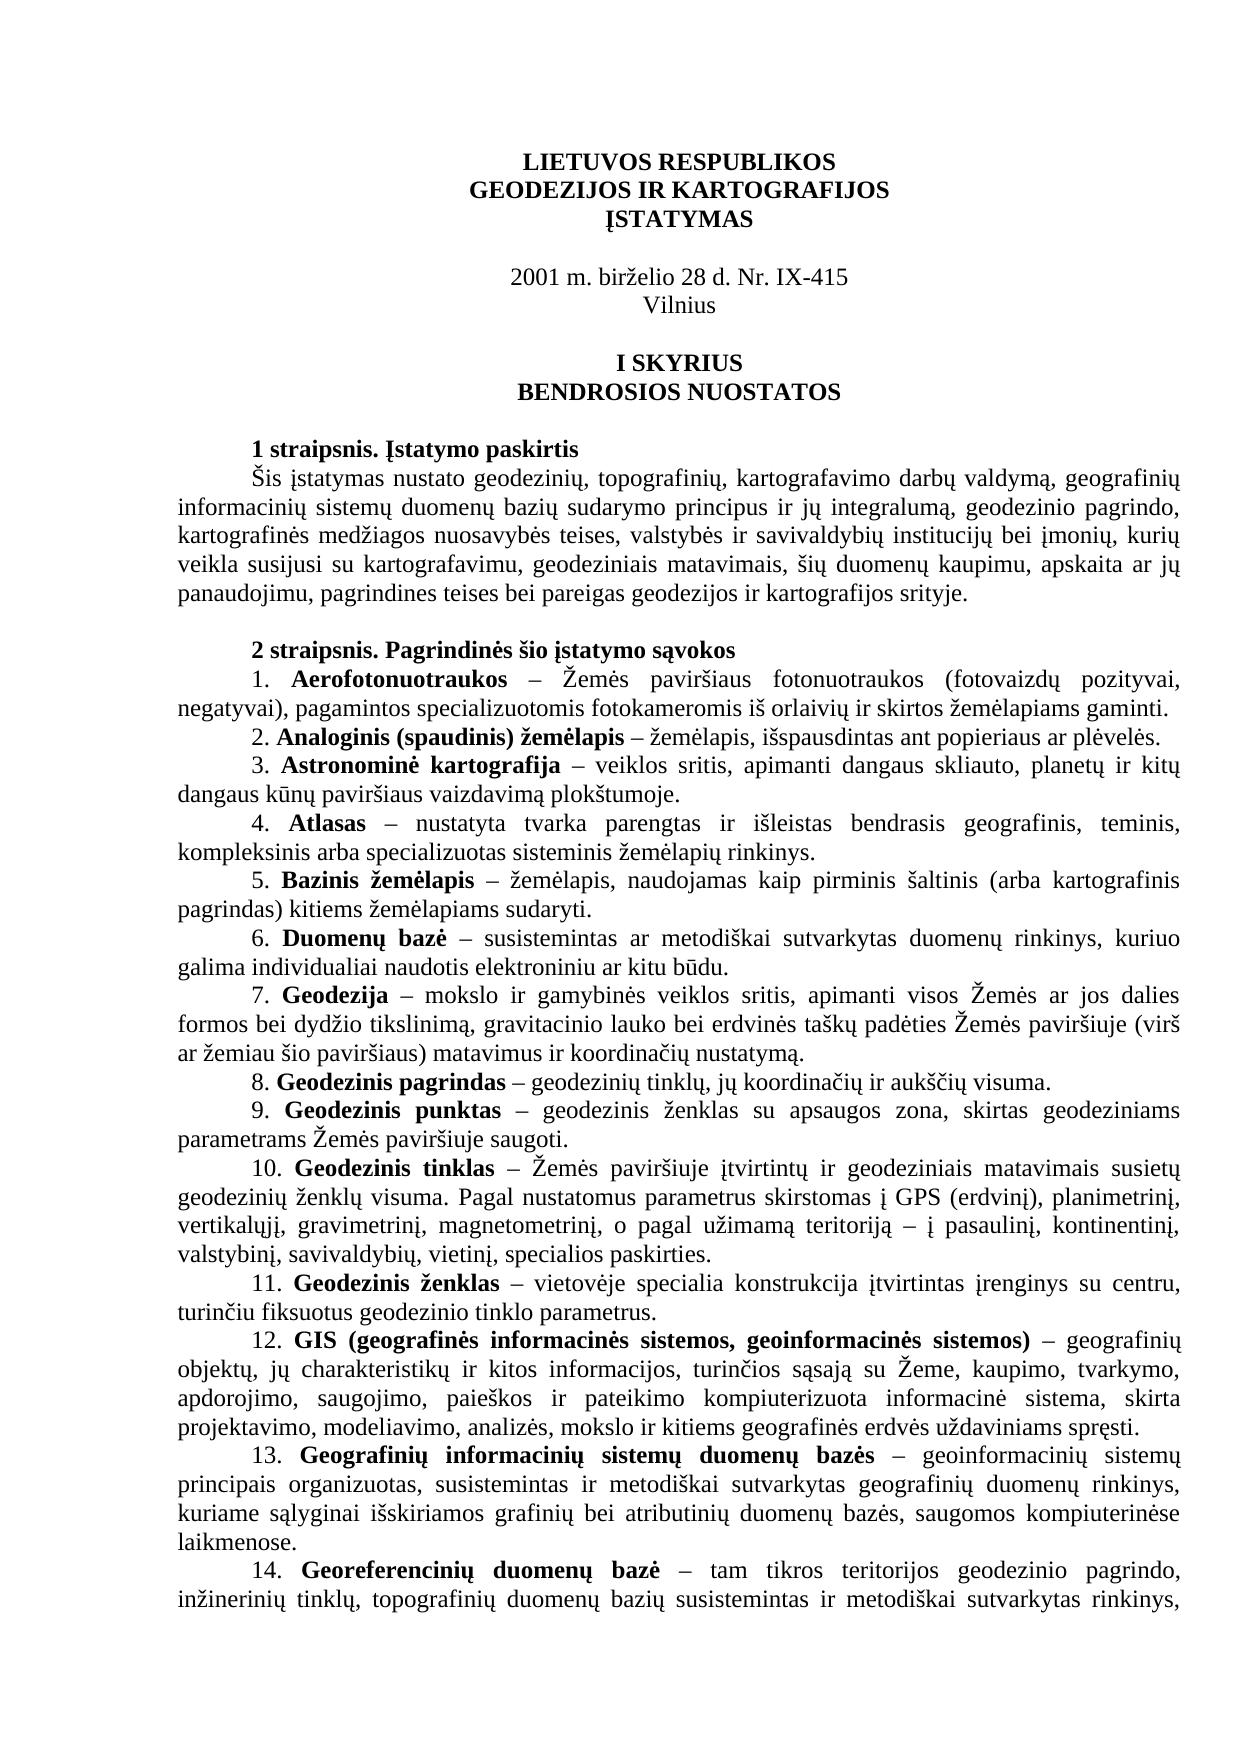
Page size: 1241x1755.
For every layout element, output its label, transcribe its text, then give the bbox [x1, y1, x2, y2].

text 2 straipsnis. Pagrindinės šio įstatymo sąvokos [177, 636, 1181, 664]
text LIETUVOS RESPUBLIKOS GEODEZIJOS IR KARTOGRAFIJOS ĮSTATYMAS [177, 147, 1181, 233]
text 12. GIS (geografinės informacinės sistemos, geoinformacinės sistemos) – geografinių objektų, jų charakteristikų ir kitos informacijos, turinčios sąsają su Žeme, kaupimo, tvarkymo, apdorojimo, saugojimo, paieškos ir pateikimo kompiuterizuota informacinė sistema, skirta projektavimo, modeliavimo, analizės, mokslo ir kitiems geografinės erdvės uždaviniams spręsti. [177, 1326, 1181, 1441]
text Bendrosios nuostatos [177, 377, 1181, 406]
text 2001 m. birželio 28 d. Nr. IX-415 [177, 262, 1181, 291]
text 8. Geodezinis pagrindas – geodezinių tinklų, jų koordinačių ir aukščių visuma. [177, 1067, 1181, 1096]
text 5. Bazinis žemėlapis – žemėlapis, naudojamas kaip pirminis šaltinis (arba kartografinis pagrindas) kitiems žemėlapiams sudaryti. [177, 866, 1181, 923]
text Šis įstatymas nustato geodezinių, topografinių, kartografavimo darbų valdymą, geografinių informacinių sistemų duomenų bazių sudarymo principus ir jų integralumą, geodezinio pagrindo, kartografinės medžiagos nuosavybės teises, valstybės ir savivaldybių institucijų bei įmonių, kurių veikla susijusi su kartografavimu, geodeziniais matavimais, šių duomenų kaupimu, apskaita ar jų panaudojimu, pagrindines teises bei pareigas geodezijos ir kartografijos srityje. [177, 463, 1181, 607]
text I skyrius [177, 348, 1181, 377]
text 6. duomenų bazė – susistemintas ar metodiškai sutvarkytas duomenų rinkinys, kuriuo galima individualiai naudotis elektroniniu ar kitu būdu. [177, 923, 1181, 981]
text 2. Analoginis (spaudinis) žemėlapis – žemėlapis, išspausdintas ant popieriaus ar plėvelės. [177, 722, 1181, 751]
text Vilnius [177, 291, 1181, 319]
text 14. Georeferencinių duomenų bazė – tam tikros teritorijos geodezinio pagrindo, inžinerinių tinklų, topografinių duomenų bazių susistemintas ir metodiškai sutvarkytas rinkinys, [177, 1556, 1181, 1613]
text 10. Geodezinis tinklas – žemės paviršiuje įtvirtintų ir geodeziniais matavimais susietų geodezinių ženklų visuma. pagal nustatomus parametrus skirstomas į GPS (erdvinį), planimetrinį, vertikalųjį, gravimetrinį, magnetometrinį, o pagal užimamą teritoriją – į pasaulinį, kontinentinį, valstybinį, savivaldybių, vietinį, specialios paskirties. [177, 1153, 1181, 1268]
text 1. Aerofotonuotraukos – Žemės paviršiaus fotonuotraukos (fotovaizdų pozityvai, negatyvai), pagamintos specializuotomis fotokameromis iš orlaivių ir skirtos žemėlapiams gaminti. [177, 664, 1181, 722]
text 3. Astronominė kartografija – veiklos sritis, apimanti dangaus skliauto, planetų ir kitų dangaus kūnų paviršiaus vaizdavimą plokštumoje. [177, 751, 1181, 808]
text 11. Geodezinis ženklas – vietovėje specialia konstrukcija įtvirtintas įrenginys su centru, turinčiu fiksuotus geodezinio tinklo parametrus. [177, 1268, 1181, 1326]
text 9. Geodezinis punktas – geodezinis ženklas su apsaugos zona, skirtas geodeziniams parametrams Žemės paviršiuje saugoti. [177, 1096, 1181, 1153]
text 7. Geodezija – mokslo ir gamybinės veiklos sritis, apimanti visos Žemės ar jos dalies formos bei dydžio tikslinimą, gravitacinio lauko bei erdvinės taškų padėties Žemės paviršiuje (virš ar žemiau šio paviršiaus) matavimus ir koordinačių nustatymą. [177, 981, 1181, 1067]
text 4. Atlasas – nustatyta tvarka parengtas ir išleistas bendrasis geografinis, teminis, kompleksinis arba specializuotas sisteminis žemėlapių rinkinys. [177, 808, 1181, 866]
text 1 straipsnis. Įstatymo paskirtis [177, 434, 1181, 463]
text 13. Geografinių informacinių sistemų duomenų bazės – geoinformacinių sistemų principais organizuotas, susistemintas ir metodiškai sutvarkytas geografinių duomenų rinkinys, kuriame sąlyginai išskiriamos grafinių bei atributinių duomenų bazės, saugomos kompiuterinėse laikmenose. [177, 1441, 1181, 1556]
